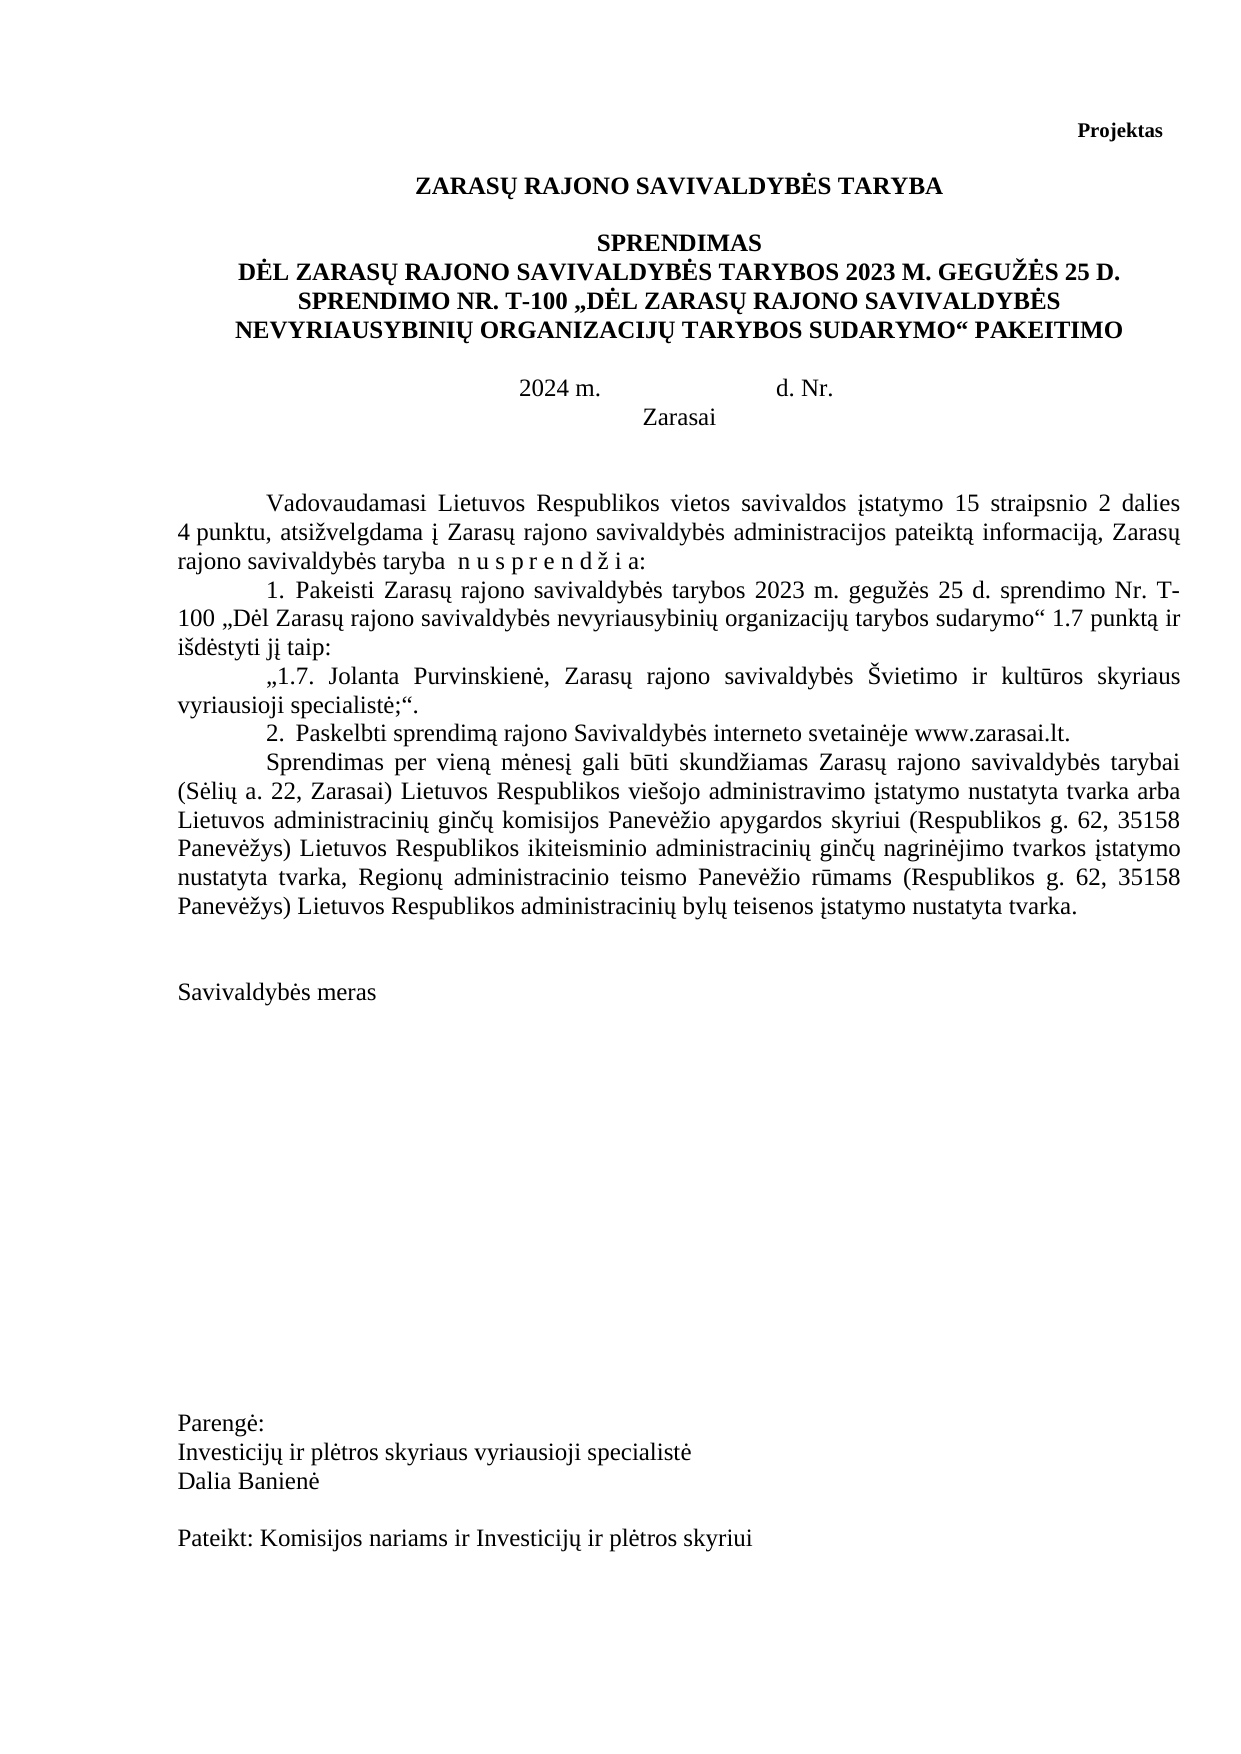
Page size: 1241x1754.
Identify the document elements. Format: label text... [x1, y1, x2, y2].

text „1.7. Jolanta Purvinskienė, Zarasų rajono savivaldybės Švietimo ir kultūros skyriaus vyriausioji specialistė;“. [177, 661, 1181, 718]
table_cell ZARASŲ RAJONO SAVIVALDYBĖS TARYBA [185, 171, 1174, 200]
table_cell SPRENDIMAS [185, 229, 1174, 257]
table_header Projektas [185, 118, 1174, 171]
text Vadovaudamasi Lietuvos Respublikos vietos savivaldos įstatymo 15 straipsnio 2 dalies 4 punktu, atsižvelgdama į Zarasų rajono savivaldybės administracijos pateiktą informaciją, Zarasų rajono savivaldybės taryba n u s p r e n d ž i a: [177, 488, 1181, 575]
text 1. Pakeisti Zarasų rajono savivaldybės tarybos 2023 m. gegužės 25 d. sprendimo Nr. T-100 „Dėl Zarasų rajono savivaldybės nevyriausybinių organizacijų tarybos sudarymo“ 1.7 punktą ir išdėstyti jį taip: [177, 575, 1181, 661]
text Dalia Banienė [177, 1466, 1181, 1495]
table_cell [185, 200, 1174, 228]
table_cell 2024 m. d. Nr. [185, 373, 1174, 402]
table_cell DĖL ZARASŲ RAJONO SAVIVALDYBĖS TARYBOS 2023 M. GEGUŽĖS 25 D. SPRENDIMO NR. T-100 „DĖL ZARASŲ RAJONO SAVIVALDYBĖS NEVYRIAUSYBINIŲ ORGANIZACIJŲ TARYBOS SUDARYMO“ PAKEITIMO [185, 257, 1174, 343]
table_cell Zarasai [185, 402, 1174, 431]
text Savivaldybės meras [177, 977, 1181, 1006]
text Sprendimas per vieną mėnesį gali būti skundžiamas Zarasų rajono savivaldybės tarybai (Sėlių a. 22, Zarasai) Lietuvos Respublikos viešojo administravimo įstatymo nustatyta tvarka arba Lietuvos administracinių ginčų komisijos Panevėžio apygardos skyriui (Respublikos g. 62, 35158 Panevėžys) Lietuvos Respublikos ikiteisminio administracinių ginčų nagrinėjimo tvarkos įstatymo nustatyta tvarka, Regionų administracinio teismo Panevėžio rūmams (Respublikos g. 62, 35158 Panevėžys) Lietuvos Respublikos administracinių bylų teisenos įstatymo nustatyta tvarka. [177, 747, 1181, 920]
text Pateikt: Komisijos nariams ir Investicijų ir plėtros skyriui [177, 1523, 1181, 1552]
table_cell [185, 344, 1174, 373]
text Investicijų ir plėtros skyriaus vyriausioji specialistė [177, 1437, 1181, 1466]
text 2. Paskelbti sprendimą rajono Savivaldybės interneto svetainėje www.zarasai.lt. [177, 718, 1181, 747]
text Parengė: [177, 1408, 1181, 1437]
